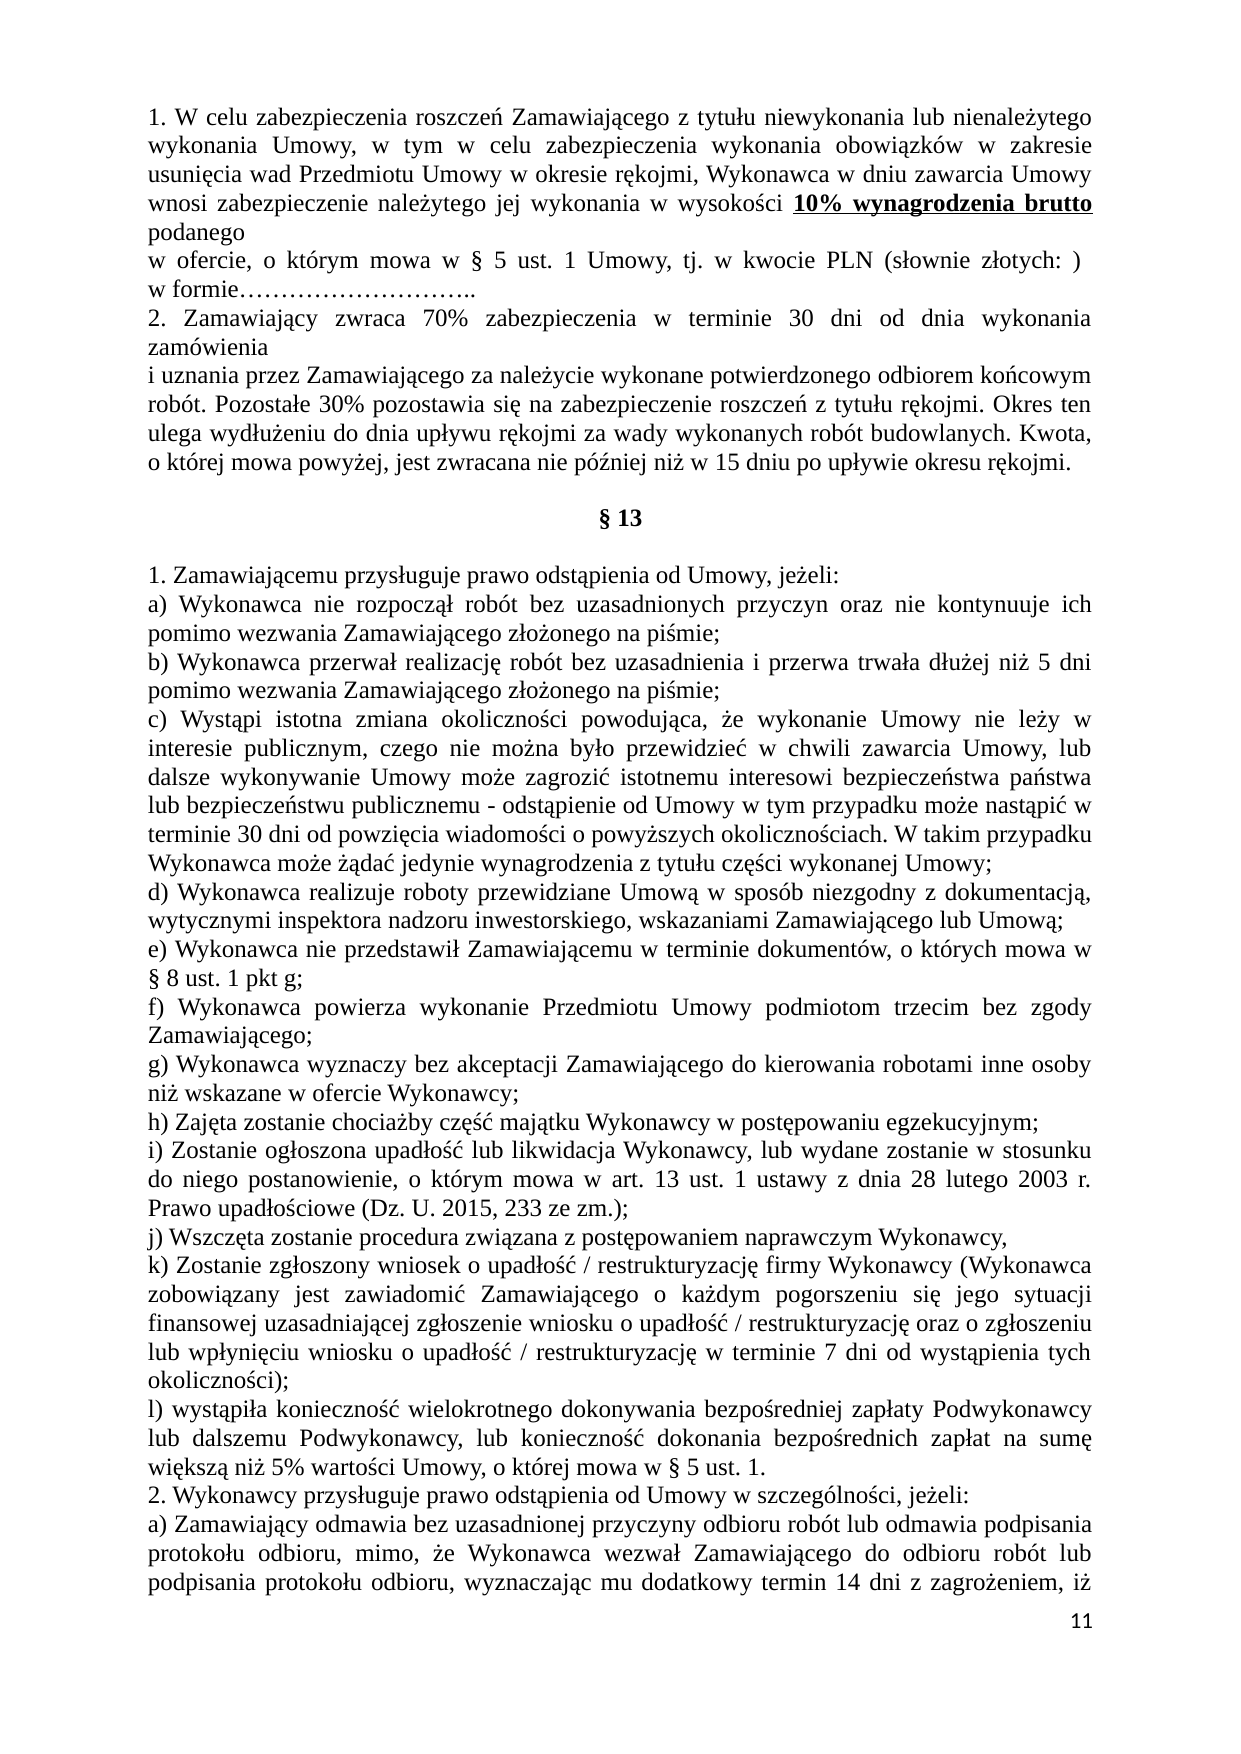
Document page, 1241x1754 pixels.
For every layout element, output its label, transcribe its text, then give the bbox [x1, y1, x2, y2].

text 2. Wykonawcy przysługuje prawo odstąpienia od Umowy w szczególności, jeżeli: [148, 1480, 1093, 1509]
text k) Zostanie zgłoszony wniosek o upadłość / restrukturyzację firmy Wykonawcy (Wykonawca zobowiązany jest zawiadomić Zamawiającego o każdym pogorszeniu się jego sytuacji finansowej uzasadniającej zgłoszenie wniosku o upadłość / restrukturyzację oraz o zgłoszeniu lub wpłynięciu wniosku o upadłość / restrukturyzację w terminie 7 dni od wystąpienia tych okoliczności); [148, 1250, 1093, 1394]
text c) Wystąpi istotna zmiana okoliczności powodująca, że wykonanie Umowy nie leży w interesie publicznym, czego nie można było przewidzieć w chwili zawarcia Umowy, lub dalsze wykonywanie Umowy może zagrozić istotnemu interesowi bezpieczeństwa państwa lub bezpieczeństwu publicznemu - odstąpienie od Umowy w tym przypadku może nastąpić w terminie 30 dni od powzięcia wiadomości o powyższych okolicznościach. W takim przypadku Wykonawca może żądać jedynie wynagrodzenia z tytułu części wykonanej Umowy; [148, 704, 1093, 877]
text 2. Zamawiający zwraca 70% zabezpieczenia w terminie 30 dni od dnia wykonania zamówienia i uznania przez Zamawiającego za należycie wykonane potwierdzonego odbiorem końcowym robót. Pozostałe 30% pozostawia się na zabezpieczenie roszczeń z tytułu rękojmi. Okres ten ulega wydłużeniu do dnia upływu rękojmi za wady wykonanych robót budowlanych. Kwota, o której mowa powyżej, jest zwracana nie później niż w 15 dniu po upływie okresu rękojmi. [148, 303, 1093, 476]
text a) Zamawiający odmawia bez uzasadnionej przyczyny odbioru robót lub odmawia podpisania protokołu odbioru, mimo, że Wykonawca wezwał Zamawiającego do odbioru robót lub podpisania protokołu odbioru, wyznaczając mu dodatkowy termin 14 dni z zagrożeniem, iż [148, 1509, 1093, 1595]
text g) Wykonawca wyznaczy bez akceptacji Zamawiającego do kierowania robotami inne osoby niż wskazane w ofercie Wykonawcy; [148, 1049, 1093, 1107]
text d) Wykonawca realizuje roboty przewidziane Umową w sposób niezgodny z dokumentacją, wytycznymi inspektora nadzoru inwestorskiego, wskazaniami Zamawiającego lub Umową; [148, 877, 1093, 934]
text 1. Zamawiającemu przysługuje prawo odstąpienia od Umowy, jeżeli: [148, 560, 1093, 589]
text l) wystąpiła konieczność wielokrotnego dokonywania bezpośredniej zapłaty Podwykonawcy lub dalszemu Podwykonawcy, lub konieczność dokonania bezpośrednich zapłat na sumę większą niż 5% wartości Umowy, o której mowa w § 5 ust. 1. [148, 1394, 1093, 1480]
text h) Zajęta zostanie chociażby część majątku Wykonawcy w postępowaniu egzekucyjnym; [148, 1107, 1093, 1135]
text 1. W celu zabezpieczenia roszczeń Zamawiającego z tytułu niewykonania lub nienależytego wykonania Umowy, w tym w celu zabezpieczenia wykonania obowiązków w zakresie usunięcia wad Przedmiotu Umowy w okresie rękojmi, Wykonawca w dniu zawarcia Umowy wnosi zabezpieczenie należytego jej wykonania w wysokości 10% wynagrodzenia brutto podanego w ofercie, o którym mowa w § 5 ust. 1 Umowy, tj. w kwocie PLN (słownie złotych: ) w formie……………………….. [148, 102, 1093, 303]
text f) Wykonawca powierza wykonanie Przedmiotu Umowy podmiotom trzecim bez zgody Zamawiającego; [148, 992, 1093, 1049]
text j) Wszczęta zostanie procedura związana z postępowaniem naprawczym Wykonawcy, [148, 1222, 1093, 1250]
text i) Zostanie ogłoszona upadłość lub likwidacja Wykonawcy, lub wydane zostanie w stosunku do niego postanowienie, o którym mowa w art. 13 ust. 1 ustawy z dnia 28 lutego 2003 r. Prawo upadłościowe (Dz. U. 2015, 233 ze zm.); [148, 1135, 1093, 1222]
text e) Wykonawca nie przedstawił Zamawiającemu w terminie dokumentów, o których mowa w § 8 ust. 1 pkt g; [148, 934, 1093, 992]
text § 13 [148, 503, 1093, 532]
text b) Wykonawca przerwał realizację robót bez uzasadnienia i przerwa trwała dłużej niż 5 dni pomimo wezwania Zamawiającego złożonego na piśmie; [148, 647, 1093, 704]
text a) Wykonawca nie rozpoczął robót bez uzasadnionych przyczyn oraz nie kontynuuje ich pomimo wezwania Zamawiającego złożonego na piśmie; [148, 589, 1093, 647]
